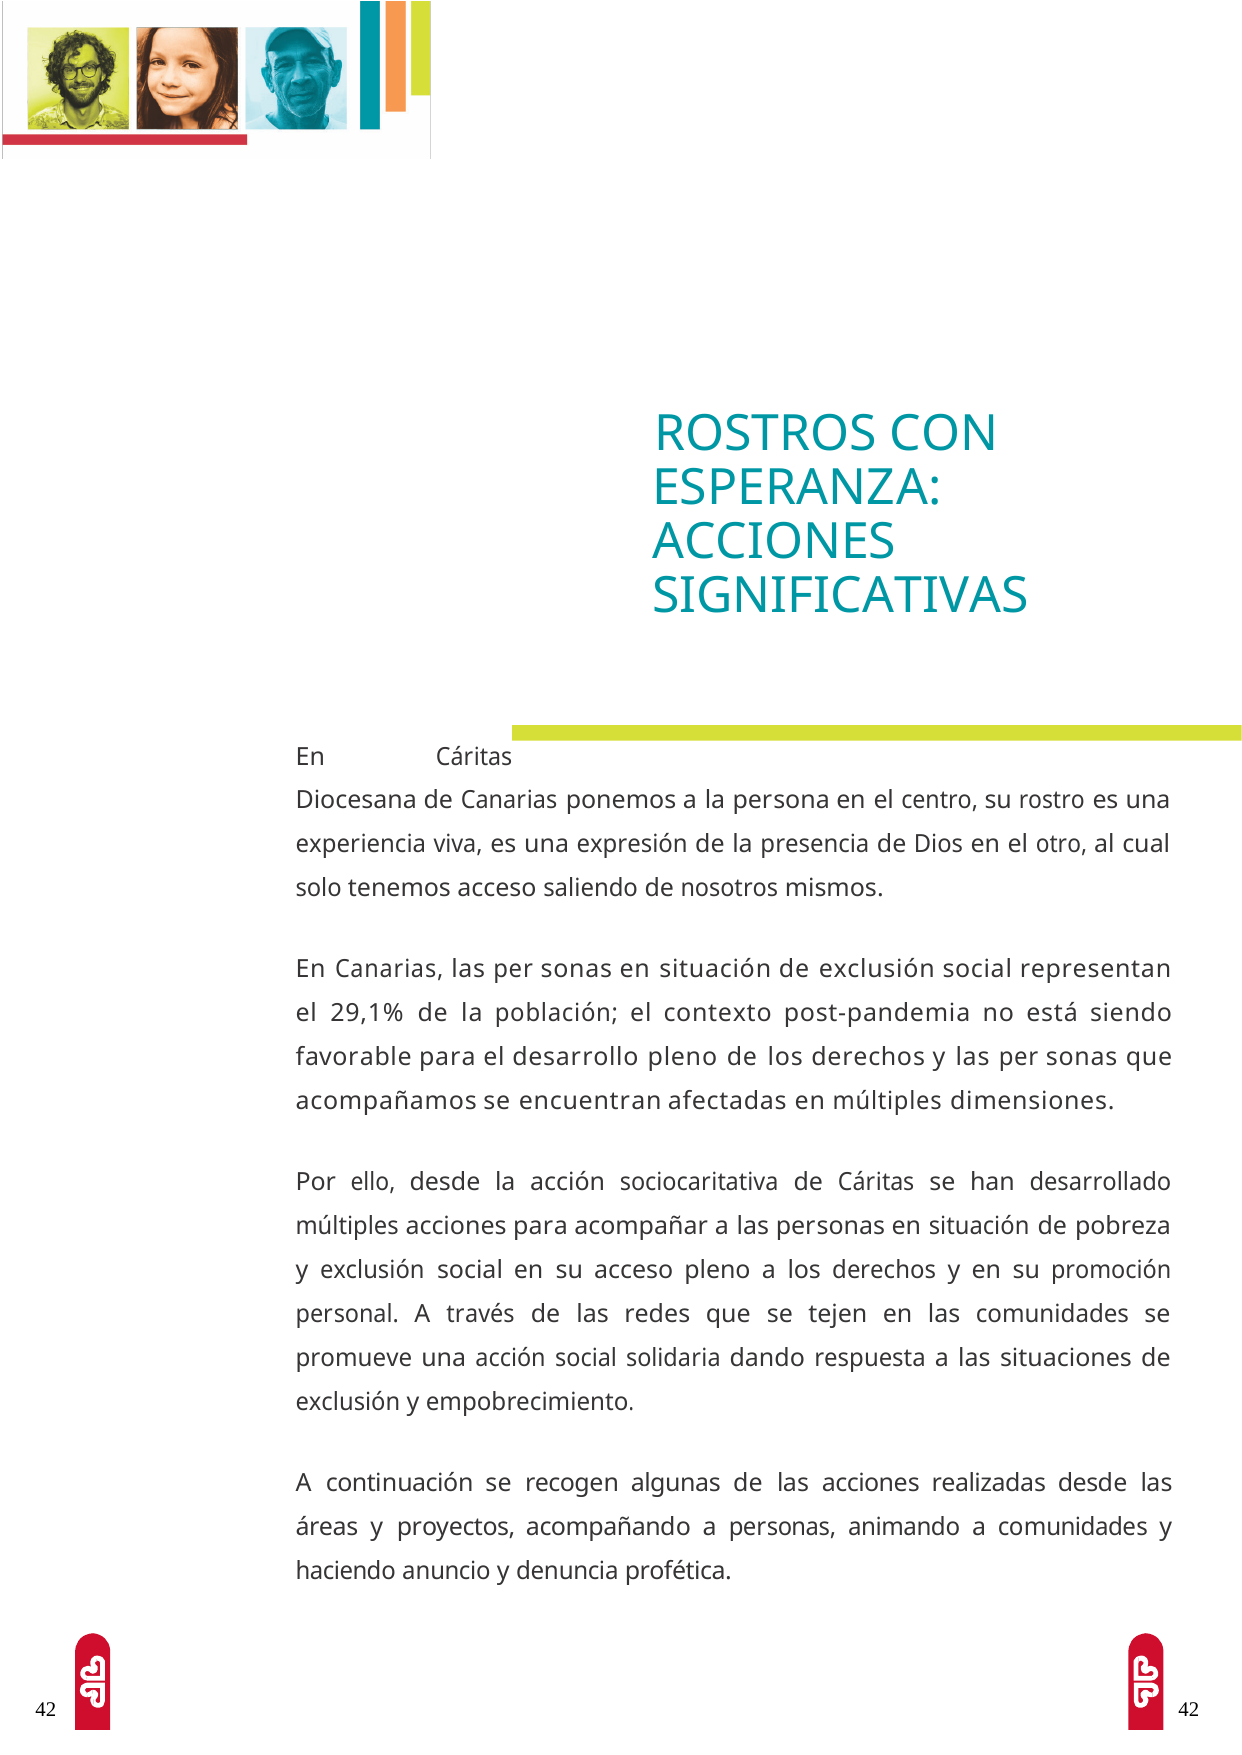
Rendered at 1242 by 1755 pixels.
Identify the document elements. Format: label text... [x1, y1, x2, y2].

text En Cáritas Diocesana de Canarias ponemos a la persona en el centro, su rostro es una experiencia viva, es una expresión de la presencia de Dios en el otro, al cual solo tenemos acceso saliendo de nosotros mismos. [295, 738, 1171, 904]
text Por ello, desde la acción sociocaritativa de Cáritas se han desarrollado múltiples acciones para acompañar a las personas en situación de pobreza y exclusión social en su acceso pleno a los derechos y en su promoción personal. A través de las redes que se tejen en las comunidades se promueve una acción social solidaria dando respuesta a las situaciones de exclusión y empobrecimiento. [295, 1164, 1171, 1417]
text ROSTROS CON ESPERANZA: ACCIONES SIGNIFICATIVAS [652, 407, 1176, 623]
text A continuación se recogen algunas de las acciones realizadas desde las áreas y proyectos, acompañando a personas, animando a comunidades y haciendo anuncio y denuncia profética. [295, 1465, 1172, 1586]
text En Canarias, las per sonas en situación de exclusión social representan el 29,1% de la población; el contexto post-pandemia no está siendo favorable para el desarrollo pleno de los derechos y las per sonas que acompañamos se encuentran afectadas en múltiples dimensiones. [295, 951, 1172, 1117]
